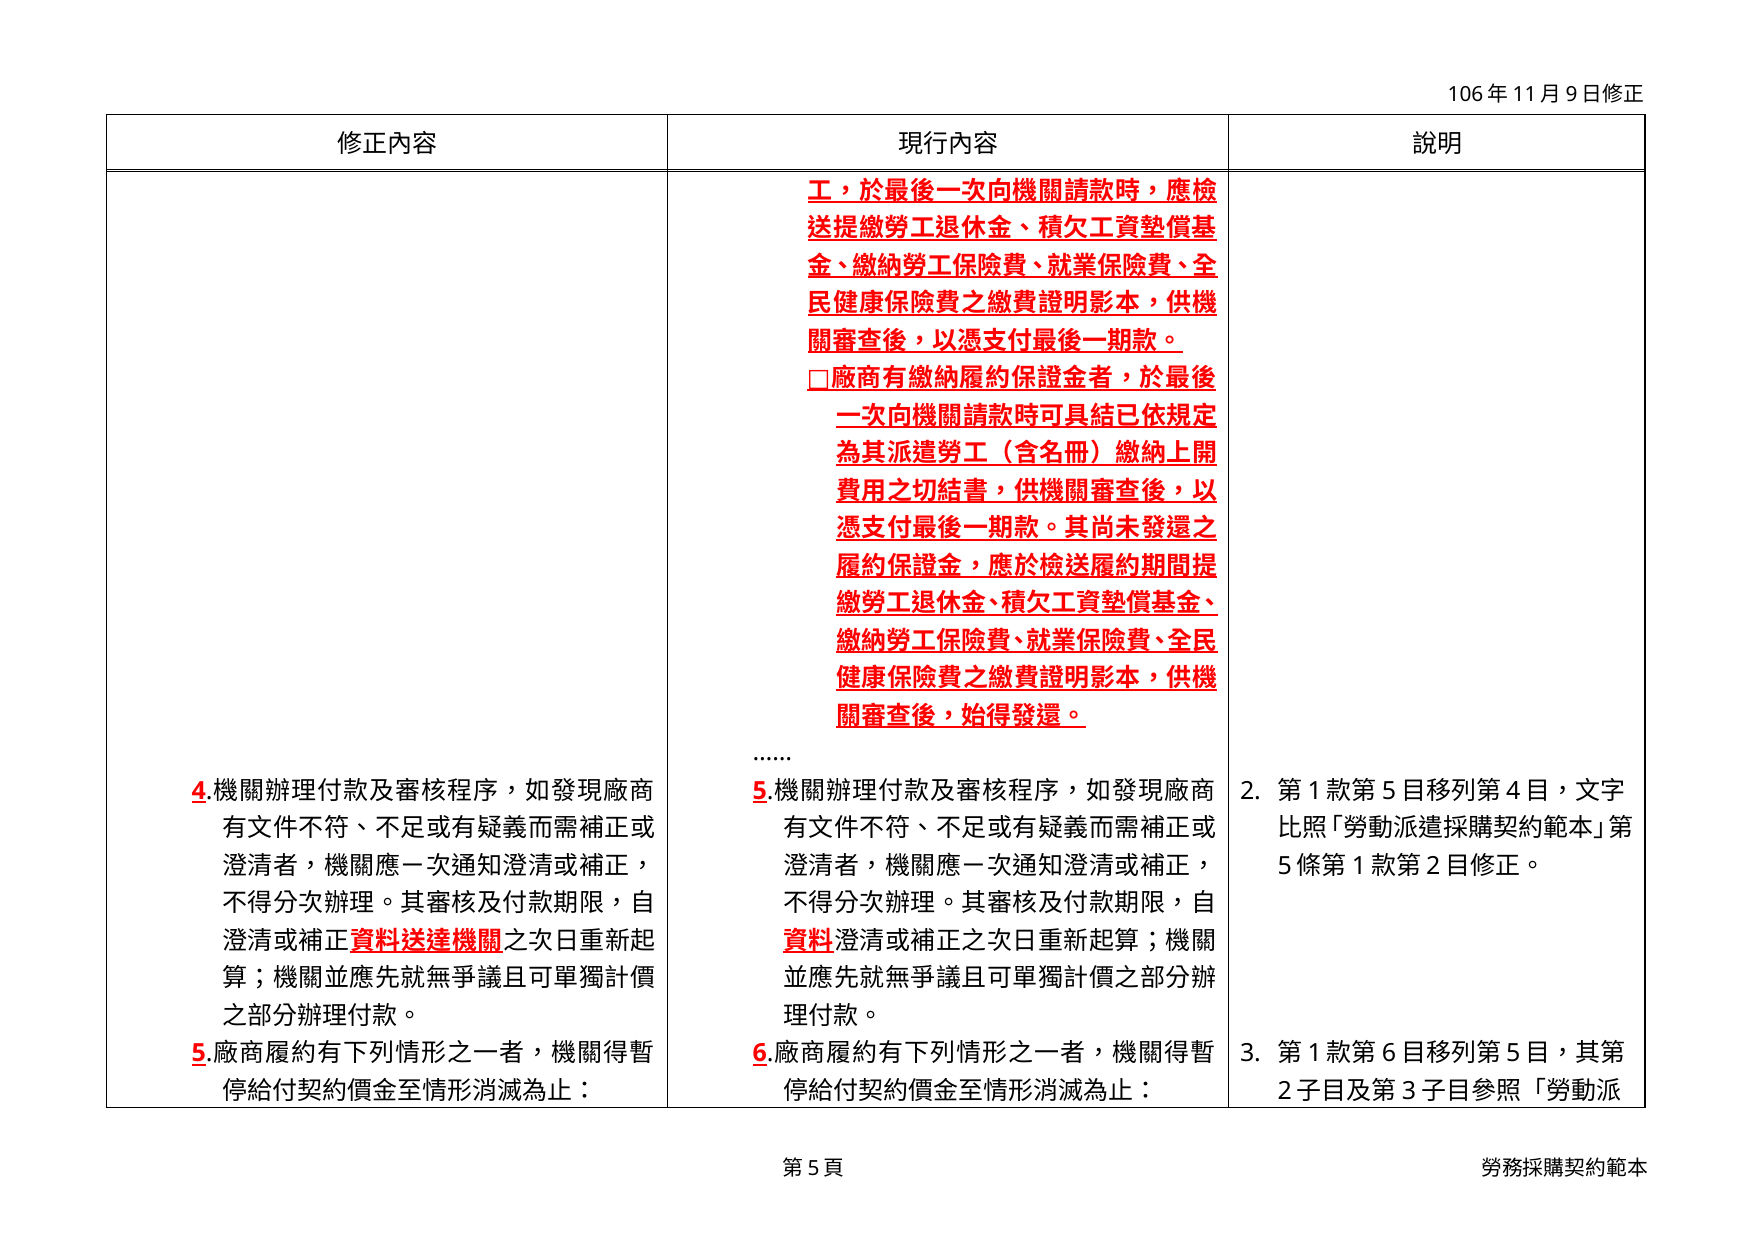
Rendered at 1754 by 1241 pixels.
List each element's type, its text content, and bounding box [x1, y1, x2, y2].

table_cell 工，於最後一次向機關請款時，應檢送提繳勞工退休金、積欠工資墊償基金、繳納勞工保險費、就業保險費、全民健康保險費之繳費證明影本，供機關審查後，以憑支付最後一期款。 □廠商有繳納履約保證金者，於最後一次向機關請款時可具結已依規定為其派遣勞工（含名冊）繳納上開費用之切結書，供機關審查後，以憑支付最後一期款。其尚未發還之履約保證金，應於檢送履約期間提繳勞工退休金、積欠工資墊償基金、繳納勞工保險費、就業保險費、全民健康保險費之繳費證明影本，供機關審查後，始得發還。 …… 5.機關辦理付款及審核程序，如發現廠商有文件不符、不足或有疑義而需補正或澄清者，機關應ㄧ次通知澄清或補正，不得分次辦理。其審核及付款期限，自資料澄清或補正之次日重新起算；機關並應先就無爭議且可單獨計價之部分辦理付款。 6.廠商履約有下列情形之一者，機關得暫停給付契約價金至情形消滅為止： [668, 172, 1228, 1107]
table_cell 4.機關辦理付款及審核程序，如發現廠商有文件不符、不足或有疑義而需補正或澄清者，機關應ㄧ次通知澄清或補正，不得分次辦理。其審核及付款期限，自澄清或補正資料送達機關之次日重新起算；機關並應先就無爭議且可單獨計價之部分辦理付款。 5.廠商履約有下列情形之一者，機關得暫停給付契約價金至情形消滅為止： [107, 172, 667, 1107]
table_header 說明 [1229, 115, 1644, 169]
table_header 修正內容 [107, 115, 667, 169]
table_cell 本會已訂定「勞動派遣採購契約範本」，機關依行政院訂頒「行政院運用勞動派遣應行注意事項」規定運用勞動派遣，應採「勞動派遣採購契約範本」，爰刪除勞動派遣約定。以下目次遞移。 第1款第5目移列第4目，文字比照「勞動派遣採購契約範本」第5條第1款第2目修正。 第1款第6目移列第5目，其第2子目及第3子目參照「勞動派遣採購契約範本」第5條第1款第3目第1子目及第2子目修正；第4子目所稱廠商履約人員不適任情形，得依同目其他子目處理，並參考勞動部意見予以刪除；第5子目移列第4子目，配合第8條第16款第2目之派駐勞工權益保障約定酌修文字。 第1款第8目移列第7目，其第6子目比照「資訊服務採購契約範本」第5條第17款第6目修正。 第2款第8目涉建造費用百分比法之採購，宜採「公共工程技術服務契約範本」，爰予刪除。 第3款參照「勞動派遣契約範本」第5條第2款修正。 第7款比照「資訊服務採購契約範本」第5條第8款修正。 第8款比照「資訊服務採購契約範本」第5條第10款，增列履約勞工薪資支付證明及其他選項。 本會已訂定「勞動派遣採購契約範本」，機關依行政院訂頒「行政院運用勞動派遣應行注意事項」規定運用勞動派遣，應採「勞動派遣採購契約範本」，爰刪除第13款有關勞動派遣約定。 [1229, 172, 1644, 1107]
table_header 現行內容 [668, 115, 1228, 169]
